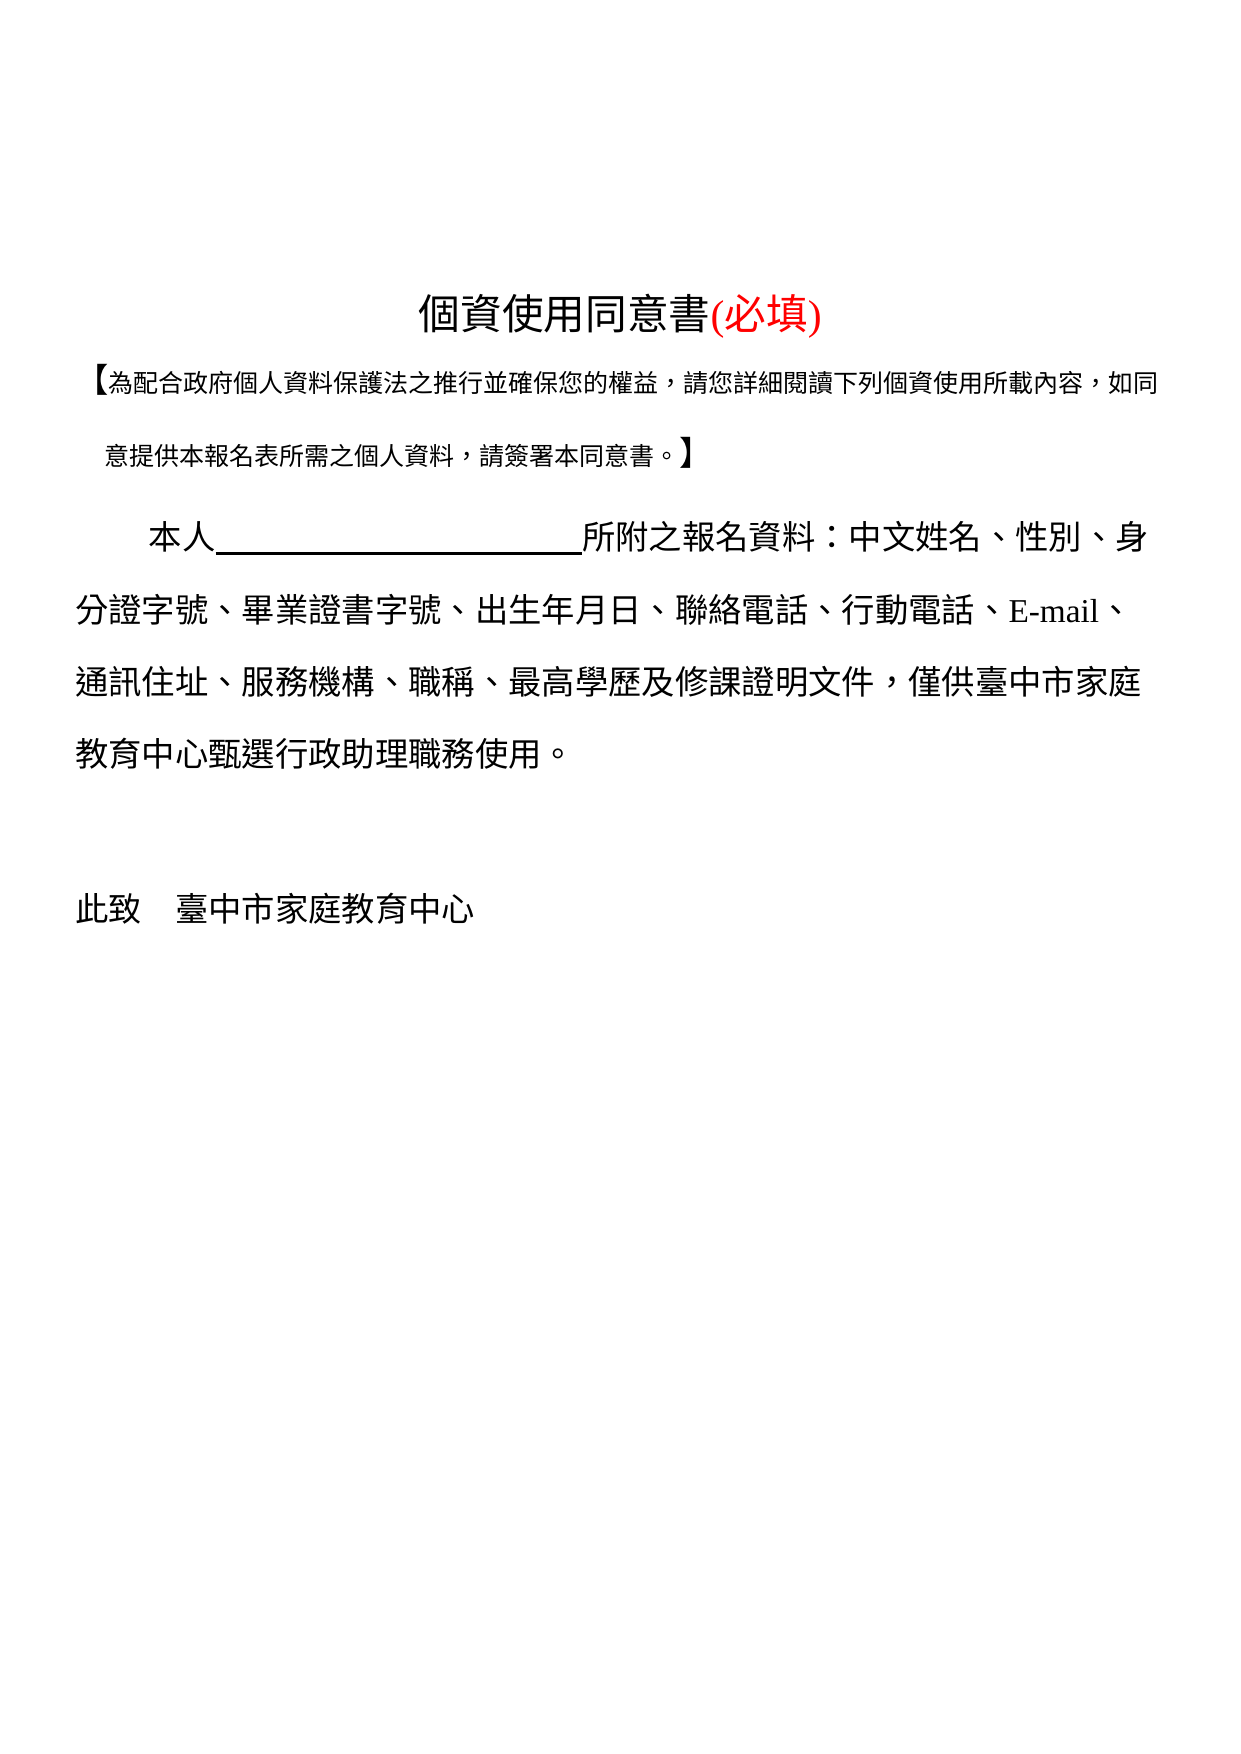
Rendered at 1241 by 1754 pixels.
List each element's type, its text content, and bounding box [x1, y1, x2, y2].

text 個資使用同意書(必填) [75, 281, 1165, 342]
text 【為配合政府個人資料保護法之推行並確保您的權益，請您詳細閱讀下列個資使用所載內容，如同意提供本報名表所需之個人資料，請簽署本同意書。】 [75, 354, 1165, 474]
text 本人 所附之報名資料：中文姓名、性別、身分證字號、畢業證書字號、出生年月日、聯絡電話、行動電話、E-mail、通訊住址、服務機構、職稱、最高學歷及修課證明文件，僅供臺中市家庭教育中心甄選行政助理職務使用。 [75, 511, 1165, 776]
text 此致 臺中市家庭教育中心 [75, 883, 1165, 931]
